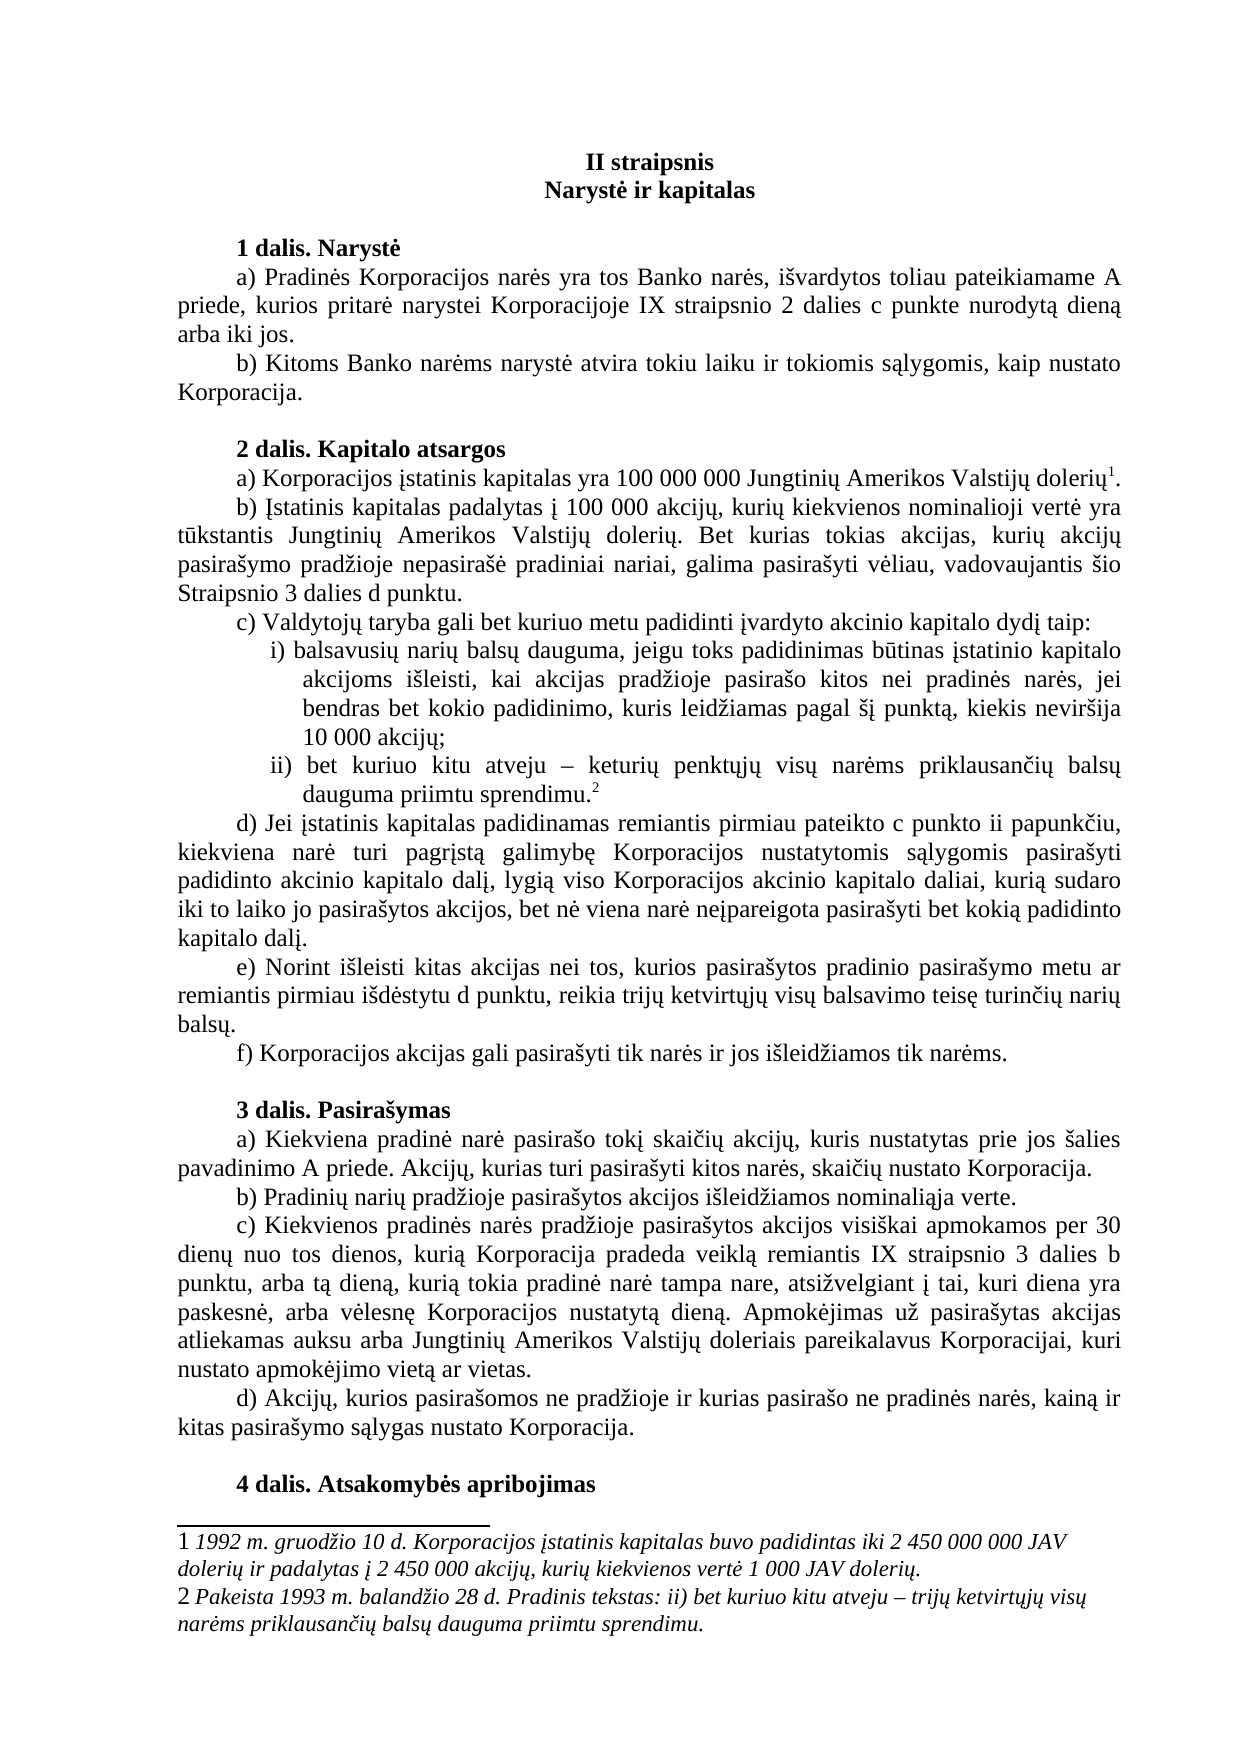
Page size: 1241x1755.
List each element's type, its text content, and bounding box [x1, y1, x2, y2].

text b) Kitoms Banko narėms narystė atvira tokiu laiku ir tokiomis sąlygomis, kaip nustato Korporacija. [177, 348, 1122, 406]
text Pakeista 1993 m. balandžio 28 d. Pradinis tekstas: ii) bet kuriuo kitu atveju – trijų ketvirtųjų visų narėms priklausančių balsų dauguma priimtu sprendimu. [177, 1581, 1122, 1636]
text f) Korporacijos akcijas gali pasirašyti tik narės ir jos išleidžiamos tik narėms. [177, 1038, 1122, 1067]
text c) Kiekvienos pradinės narės pradžioje pasirašytos akcijos visiškai apmokamos per 30 dienų nuo tos dienos, kurią Korporacija pradeda veiklą remiantis IX straipsnio 3 dalies b punktu, arba tą dieną, kurią tokia pradinė narė tampa nare, atsižvelgiant į tai, kuri diena yra paskesnė, arba vėlesnę Korporacijos nustatytą dieną. Apmokėjimas už pasirašytas akcijas atliekamas auksu arba Jungtinių Amerikos Valstijų doleriais pareikalavus Korporacijai, kuri nustato apmokėjimo vietą ar vietas. [177, 1211, 1122, 1383]
text 4 dalis. Atsakomybės apribojimas [177, 1469, 1122, 1498]
text II straipsnis [177, 147, 1122, 176]
text Narystė ir kapitalas [177, 176, 1122, 204]
text e) Norint išleisti kitas akcijas nei tos, kurios pasirašytos pradinio pasirašymo metu ar remiantis pirmiau išdėstytu d punktu, reikia trijų ketvirtųjų visų balsavimo teisę turinčių narių balsų. [177, 952, 1122, 1038]
text d) Akcijų, kurios pasirašomos ne pradžioje ir kurias pasirašo ne pradinės narės, kainą ir kitas pasirašymo sąlygas nustato Korporacija. [177, 1383, 1122, 1441]
text 2 dalis. Kapitalo atsargos [177, 434, 1122, 463]
text a) Kiekviena pradinė narė pasirašo tokį skaičių akcijų, kuris nustatytas prie jos šalies pavadinimo A priede. Akcijų, kurias turi pasirašyti kitos narės, skaičių nustato Korporacija. [177, 1124, 1122, 1182]
text b) Pradinių narių pradžioje pasirašytos akcijos išleidžiamos nominaliąja verte. [177, 1182, 1122, 1211]
text 1 dalis. Narystė [177, 233, 1122, 262]
text c) Valdytojų taryba gali bet kuriuo metu padidinti įvardyto akcinio kapitalo dydį taip: [177, 607, 1122, 636]
text a) Pradinės Korporacijos narės yra tos Banko narės, išvardytos toliau pateikiamame A priede, kurios pritarė narystei Korporacijoje IX straipsnio 2 dalies c punkte nurodytą dieną arba iki jos. [177, 262, 1122, 348]
text a) Korporacijos įstatinis kapitalas yra 100 000 000 Jungtinių Amerikos Valstijų dolerių. [177, 463, 1122, 492]
text i) balsavusių narių balsų dauguma, jeigu toks padidinimas būtinas įstatinio kapitalo akcijoms išleisti, kai akcijas pradžioje pasirašo kitos nei pradinės narės, jei bendras bet kokio padidinimo, kuris leidžiamas pagal šį punktą, kiekis neviršija 10 000 akcijų; [270, 636, 1122, 751]
text d) Jei įstatinis kapitalas padidinamas remiantis pirmiau pateikto c punkto ii papunkčiu, kiekviena narė turi pagrįstą galimybę Korporacijos nustatytomis sąlygomis pasirašyti padidinto akcinio kapitalo dalį, lygią viso Korporacijos akcinio kapitalo daliai, kurią sudaro iki to laiko jo pasirašytos akcijos, bet nė viena narė neįpareigota pasirašyti bet kokią padidinto kapitalo dalį. [177, 808, 1122, 952]
text b) Įstatinis kapitalas padalytas į 100 000 akcijų, kurių kiekvienos nominalioji vertė yra tūkstantis Jungtinių Amerikos Valstijų dolerių. Bet kurias tokias akcijas, kurių akcijų pasirašymo pradžioje nepasirašė pradiniai nariai, galima pasirašyti vėliau, vadovaujantis šio Straipsnio 3 dalies d punktu. [177, 492, 1122, 607]
text 3 dalis. Pasirašymas [177, 1096, 1122, 1124]
text 1992 m. gruodžio 10 d. Korporacijos įstatinis kapitalas buvo padidintas iki 2 450 000 000 JAV dolerių ir padalytas į 2 450 000 akcijų, kurių kiekvienos vertė 1 000 JAV dolerių. [177, 1526, 1122, 1581]
text ii) bet kuriuo kitu atveju – keturių penktųjų visų narėms priklausančių balsų dauguma priimtu sprendimu. [270, 751, 1122, 808]
